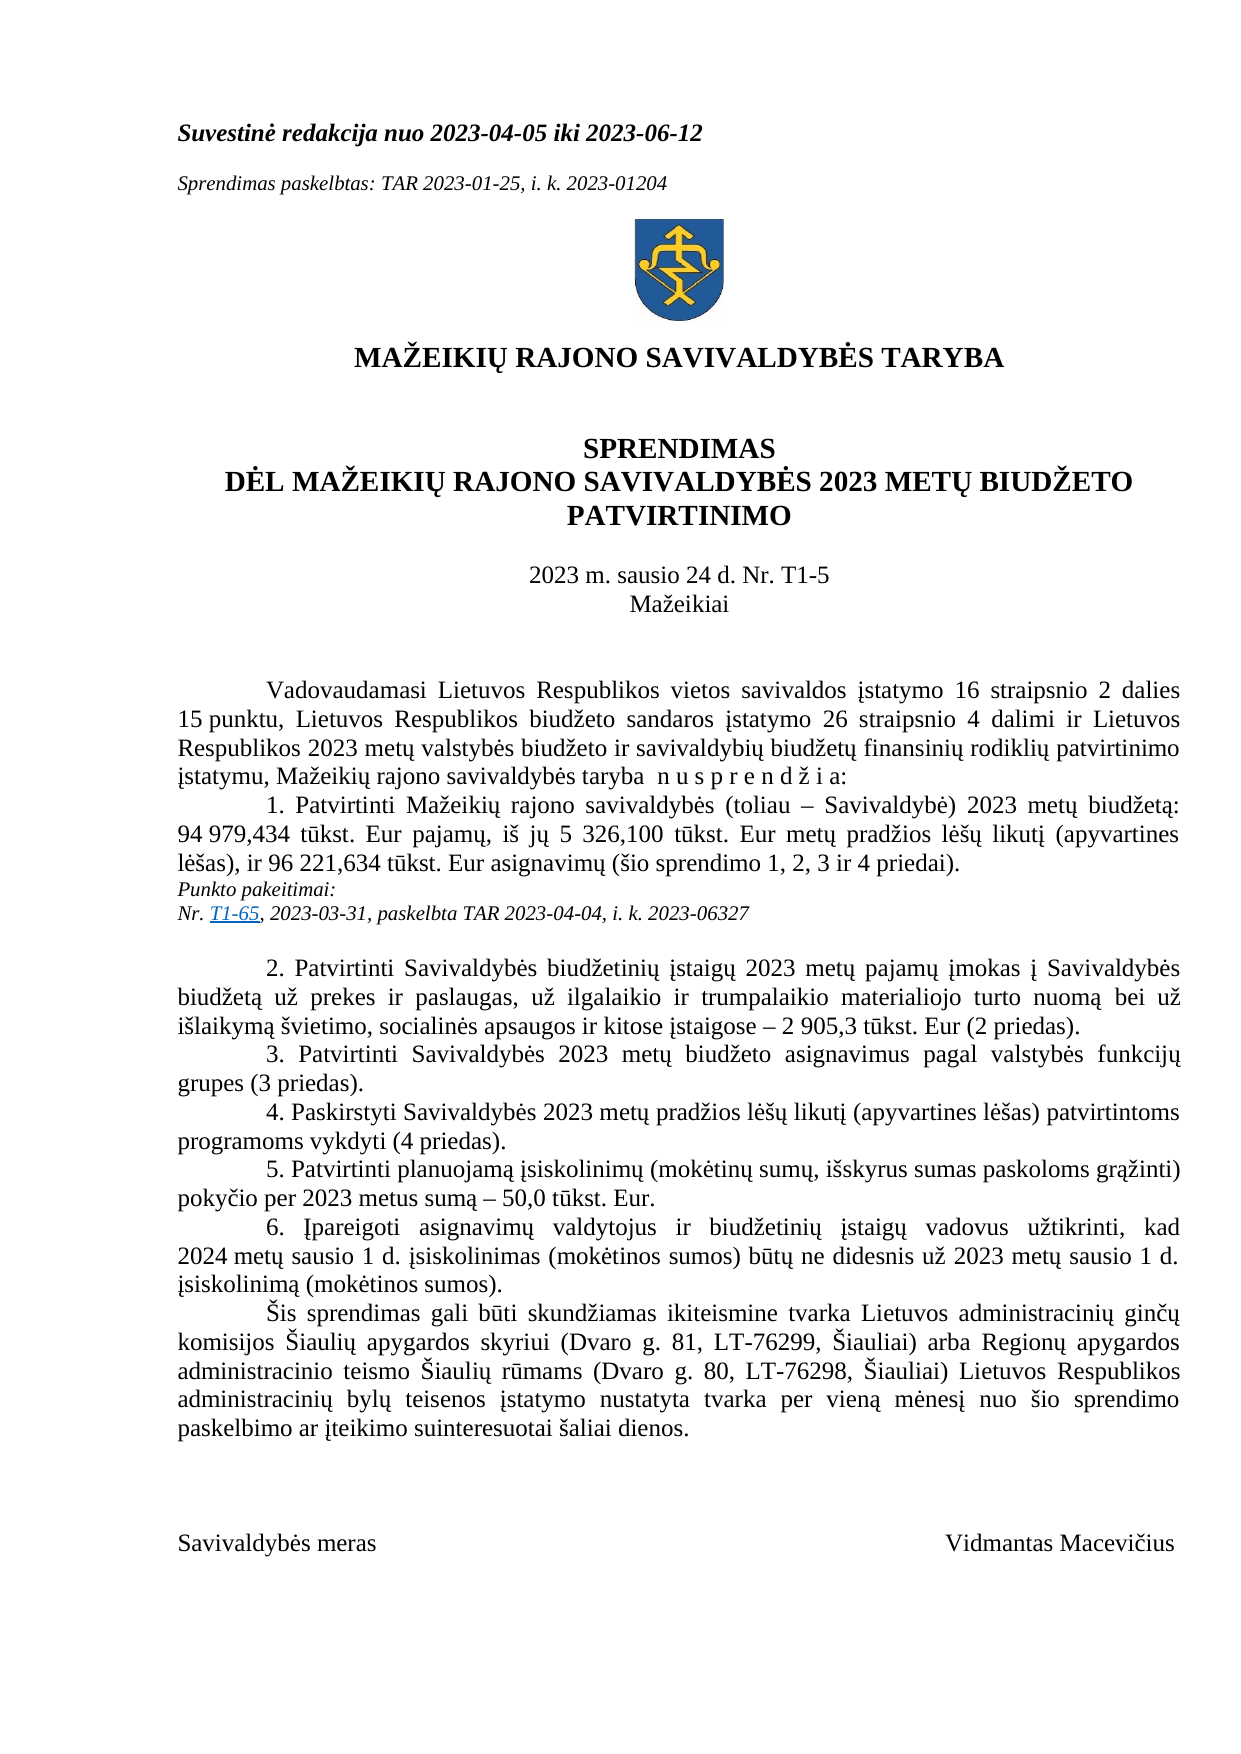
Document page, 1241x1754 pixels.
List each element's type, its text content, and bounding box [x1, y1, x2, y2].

text 1. Patvirtinti Mažeikių rajono savivaldybės (toliau – Savivaldybė) 2023 metų biudžetą: 94 979,434 tūkst. Eur pajamų, iš jų 5 326,100 tūkst. Eur metų pradžios lėšų likutį (apyvartines lėšas), ir 96 221,634 tūkst. Eur asignavimų (šio sprendimo 1, 2, 3 ir 4 priedai). [177, 790, 1181, 876]
text Savivaldybės meras Vidmantas Macevičius [177, 1528, 1181, 1557]
text 4. Paskirstyti Savivaldybės 2023 metų pradžios lėšų likutį (apyvartines lėšas) patvirtintoms programoms vykdyti (4 priedas). [177, 1097, 1181, 1154]
text Mažeikiai [177, 589, 1181, 618]
text Suvestinė redakcija nuo 2023-04-05 iki 2023-06-12 [177, 118, 1181, 147]
text DĖL MAŽEIKIŲ RAJONO SAVIVALDYBĖS 2023 METŲ BIUDŽETO PATVIRTINIMO [177, 464, 1181, 531]
text Punkto pakeitimai: [177, 876, 1181, 901]
text 2023 m. sausio 24 d. Nr. T1-5 [177, 560, 1181, 589]
text Vadovaudamasi Lietuvos Respublikos vietos savivaldos įstatymo 16 straipsnio 2 dalies 15 punktu, Lietuvos Respublikos biudžeto sandaros įstatymo 26 straipsnio 4 dalimi ir Lietuvos Respublikos 2023 metų valstybės biudžeto ir savivaldybių biudžetų finansinių rodiklių patvirtinimo įstatymu, Mažeikių rajono savivaldybės taryba nusprendžia: [177, 675, 1181, 790]
text 2. Patvirtinti Savivaldybės biudžetinių įstaigų 2023 metų pajamų įmokas į Savivaldybės biudžetą už prekes ir paslaugas, už ilgalaikio ir trumpalaikio materialiojo turto nuomą bei už išlaikymą švietimo, socialinės apsaugos ir kitose įstaigose – 2 905,3 tūkst. Eur (2 priedas). [177, 953, 1181, 1039]
text Nr. T1-65, 2023-03-31, paskelbta TAR 2023-04-04, i. k. 2023-06327 [177, 901, 1181, 924]
text Mažeikių rajono SAVIVALDYBĖS taryba [177, 340, 1181, 373]
text Sprendimas paskelbtas: TAR 2023-01-25, i. k. 2023-01204 [177, 171, 1181, 195]
subtitle SPRENDIMAS [177, 431, 1181, 464]
text 3. Patvirtinti Savivaldybės 2023 metų biudžeto asignavimus pagal valstybės funkcijų grupes (3 priedas). [177, 1039, 1181, 1097]
text Šis sprendimas gali būti skundžiamas ikiteismine tvarka Lietuvos administracinių ginčų komisijos Šiaulių apygardos skyriui (Dvaro g. 81, LT-76299, Šiauliai) arba Regionų apygardos administracinio teismo Šiaulių rūmams (Dvaro g. 80, LT-76298, Šiauliai) Lietuvos Respublikos administracinių bylų teisenos įstatymo nustatyta tvarka per vieną mėnesį nuo šio sprendimo paskelbimo ar įteikimo suinteresuotai šaliai dienos. [177, 1298, 1181, 1442]
text 6. Įpareigoti asignavimų valdytojus ir biudžetinių įstaigų vadovus užtikrinti, kad 2024 metų sausio 1 d. įsiskolinimas (mokėtinos sumos) būtų ne didesnis už 2023 metų sausio 1 d. įsiskolinimą (mokėtinos sumos). [177, 1212, 1181, 1298]
text 5. Patvirtinti planuojamą įsiskolinimų (mokėtinų sumų, išskyrus sumas paskoloms grąžinti) pokyčio per 2023 metus sumą – 50,0 tūkst. Eur. [177, 1154, 1181, 1212]
